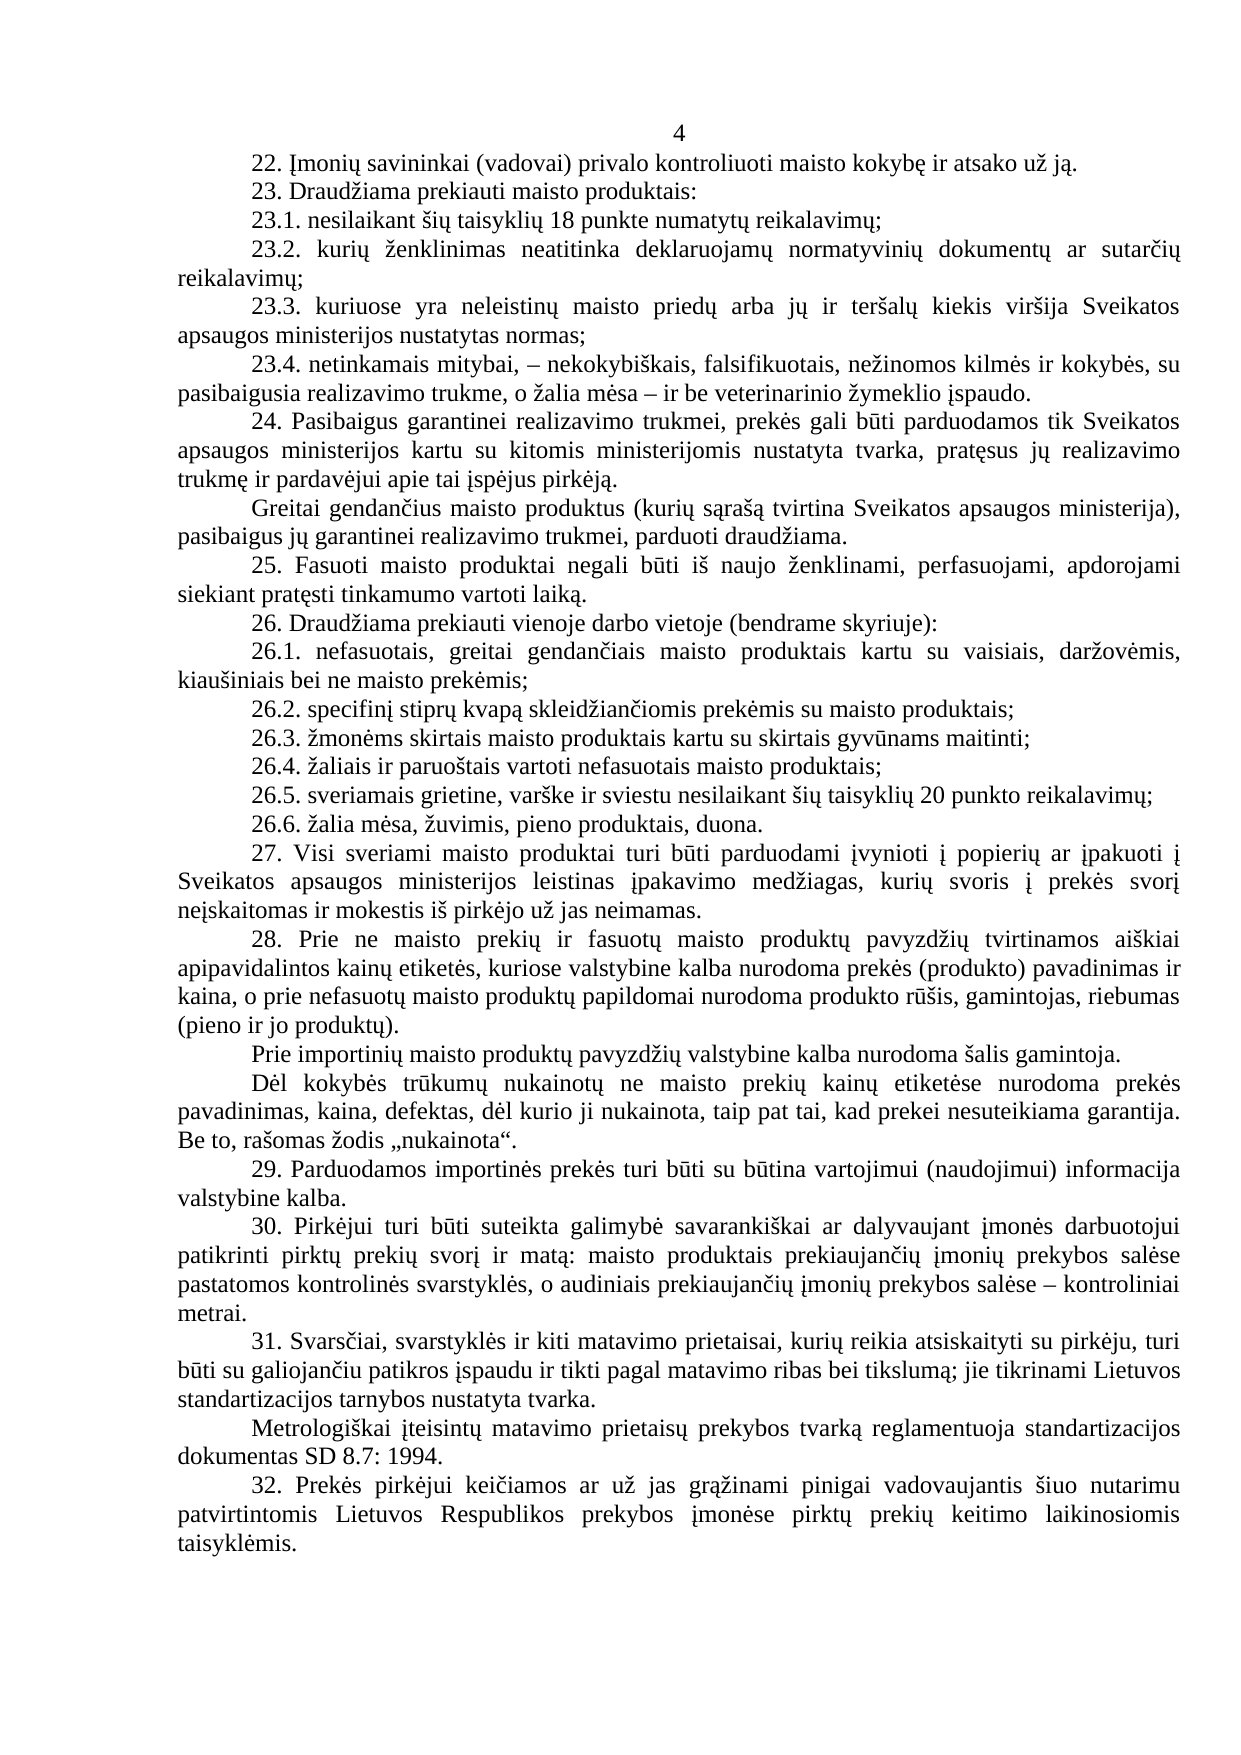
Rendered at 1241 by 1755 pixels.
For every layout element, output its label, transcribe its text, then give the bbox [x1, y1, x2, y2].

text 30. Pirkėjui turi būti suteikta galimybė savarankiškai ar dalyvaujant įmonės darbuotojui patikrinti pirktų prekių svorį ir matą: maisto produktais prekiaujančių įmonių prekybos salėse pastatomos kontrolinės svarstyklės, o audiniais prekiaujančių įmonių prekybos salėse – kontroliniai metrai. [177, 1211, 1181, 1326]
text 23.2. kurių ženklinimas neatitinka deklaruojamų normatyvinių dokumentų ar sutarčių reikalavimų; [177, 234, 1181, 291]
text 23.3. kuriuose yra neleistinų maisto priedų arba jų ir teršalų kiekis viršija Sveikatos apsaugos ministerijos nustatytas normas; [177, 291, 1181, 349]
text 26.1. nefasuotais, greitai gendančiais maisto produktais kartu su vaisiais, daržovėmis, kiaušiniais bei ne maisto prekėmis; [177, 636, 1181, 694]
text 26.4. žaliais ir paruoštais vartoti nefasuotais maisto produktais; [177, 751, 1181, 780]
text Metrologiškai įteisintų matavimo prietaisų prekybos tvarką reglamentuoja standartizacijos dokumentas SD 8.7: 1994. [177, 1413, 1181, 1470]
text 23.4. netinkamais mitybai, – nekokybiškais, falsifikuotais, nežinomos kilmės ir kokybės, su pasibaigusia realizavimo trukme, o žalia mėsa – ir be veterinarinio žymeklio įspaudo. [177, 349, 1181, 406]
text 31. Svarsčiai, svarstyklės ir kiti matavimo prietaisai, kurių reikia atsiskaityti su pirkėju, turi būti su galiojančiu patikros įspaudu ir tikti pagal matavimo ribas bei tikslumą; jie tikrinami Lietuvos standartizacijos tarnybos nustatyta tvarka. [177, 1326, 1181, 1413]
text 26.3. žmonėms skirtais maisto produktais kartu su skirtais gyvūnams maitinti; [177, 723, 1181, 751]
text Dėl kokybės trūkumų nukainotų ne maisto prekių kainų etiketėse nurodoma prekės pavadinimas, kaina, defektas, dėl kurio ji nukainota, taip pat tai, kad prekei nesuteikiama garantija. Be to, rašomas žodis „nukainota“. [177, 1068, 1181, 1154]
text 22. Įmonių savininkai (vadovai) privalo kontroliuoti maisto kokybę ir atsako už ją. [177, 148, 1181, 176]
text 23. Draudžiama prekiauti maisto produktais: [177, 176, 1181, 205]
text 32. Prekės pirkėjui keičiamos ar už jas grąžinami pinigai vadovaujantis šiuo nutarimu patvirtintomis Lietuvos Respublikos prekybos įmonėse pirktų prekių keitimo laikinosiomis taisyklėmis. [177, 1470, 1181, 1556]
text 24. Pasibaigus garantinei realizavimo trukmei, prekės gali būti parduodamos tik Sveikatos apsaugos ministerijos kartu su kitomis ministerijomis nustatyta tvarka, pratęsus jų realizavimo trukmę ir pardavėjui apie tai įspėjus pirkėją. [177, 406, 1181, 493]
text Prie importinių maisto produktų pavyzdžių valstybine kalba nurodoma šalis gamintoja. [177, 1039, 1181, 1068]
text 27. Visi sveriami maisto produktai turi būti parduodami įvynioti į popierių ar įpakuoti į Sveikatos apsaugos ministerijos leistinas įpakavimo medžiagas, kurių svoris į prekės svorį neįskaitomas ir mokestis iš pirkėjo už jas neimamas. [177, 838, 1181, 924]
text 23.1. nesilaikant šių taisyklių 18 punkte numatytų reikalavimų; [177, 205, 1181, 234]
text 26.2. specifinį stiprų kvapą skleidžiančiomis prekėmis su maisto produktais; [177, 694, 1181, 723]
text 28. Prie ne maisto prekių ir fasuotų maisto produktų pavyzdžių tvirtinamos aiškiai apipavidalintos kainų etiketės, kuriose valstybine kalba nurodoma prekės (produkto) pavadinimas ir kaina, o prie nefasuotų maisto produktų papildomai nurodoma produkto rūšis, gamintojas, riebumas (pieno ir jo produktų). [177, 924, 1181, 1039]
text 25. Fasuoti maisto produktai negali būti iš naujo ženklinami, perfasuojami, apdorojami siekiant pratęsti tinkamumo vartoti laiką. [177, 550, 1181, 608]
text Greitai gendančius maisto produktus (kurių sąrašą tvirtina Sveikatos apsaugos ministerija), pasibaigus jų garantinei realizavimo trukmei, parduoti draudžiama. [177, 493, 1181, 550]
text 29. Parduodamos importinės prekės turi būti su būtina vartojimui (naudojimui) informacija valstybine kalba. [177, 1154, 1181, 1211]
text 26.6. žalia mėsa, žuvimis, pieno produktais, duona. [177, 809, 1181, 838]
text 26.5. sveriamais grietine, varške ir sviestu nesilaikant šių taisyklių 20 punkto reikalavimų; [177, 780, 1181, 809]
text 26. Draudžiama prekiauti vienoje darbo vietoje (bendrame skyriuje): [177, 608, 1181, 636]
